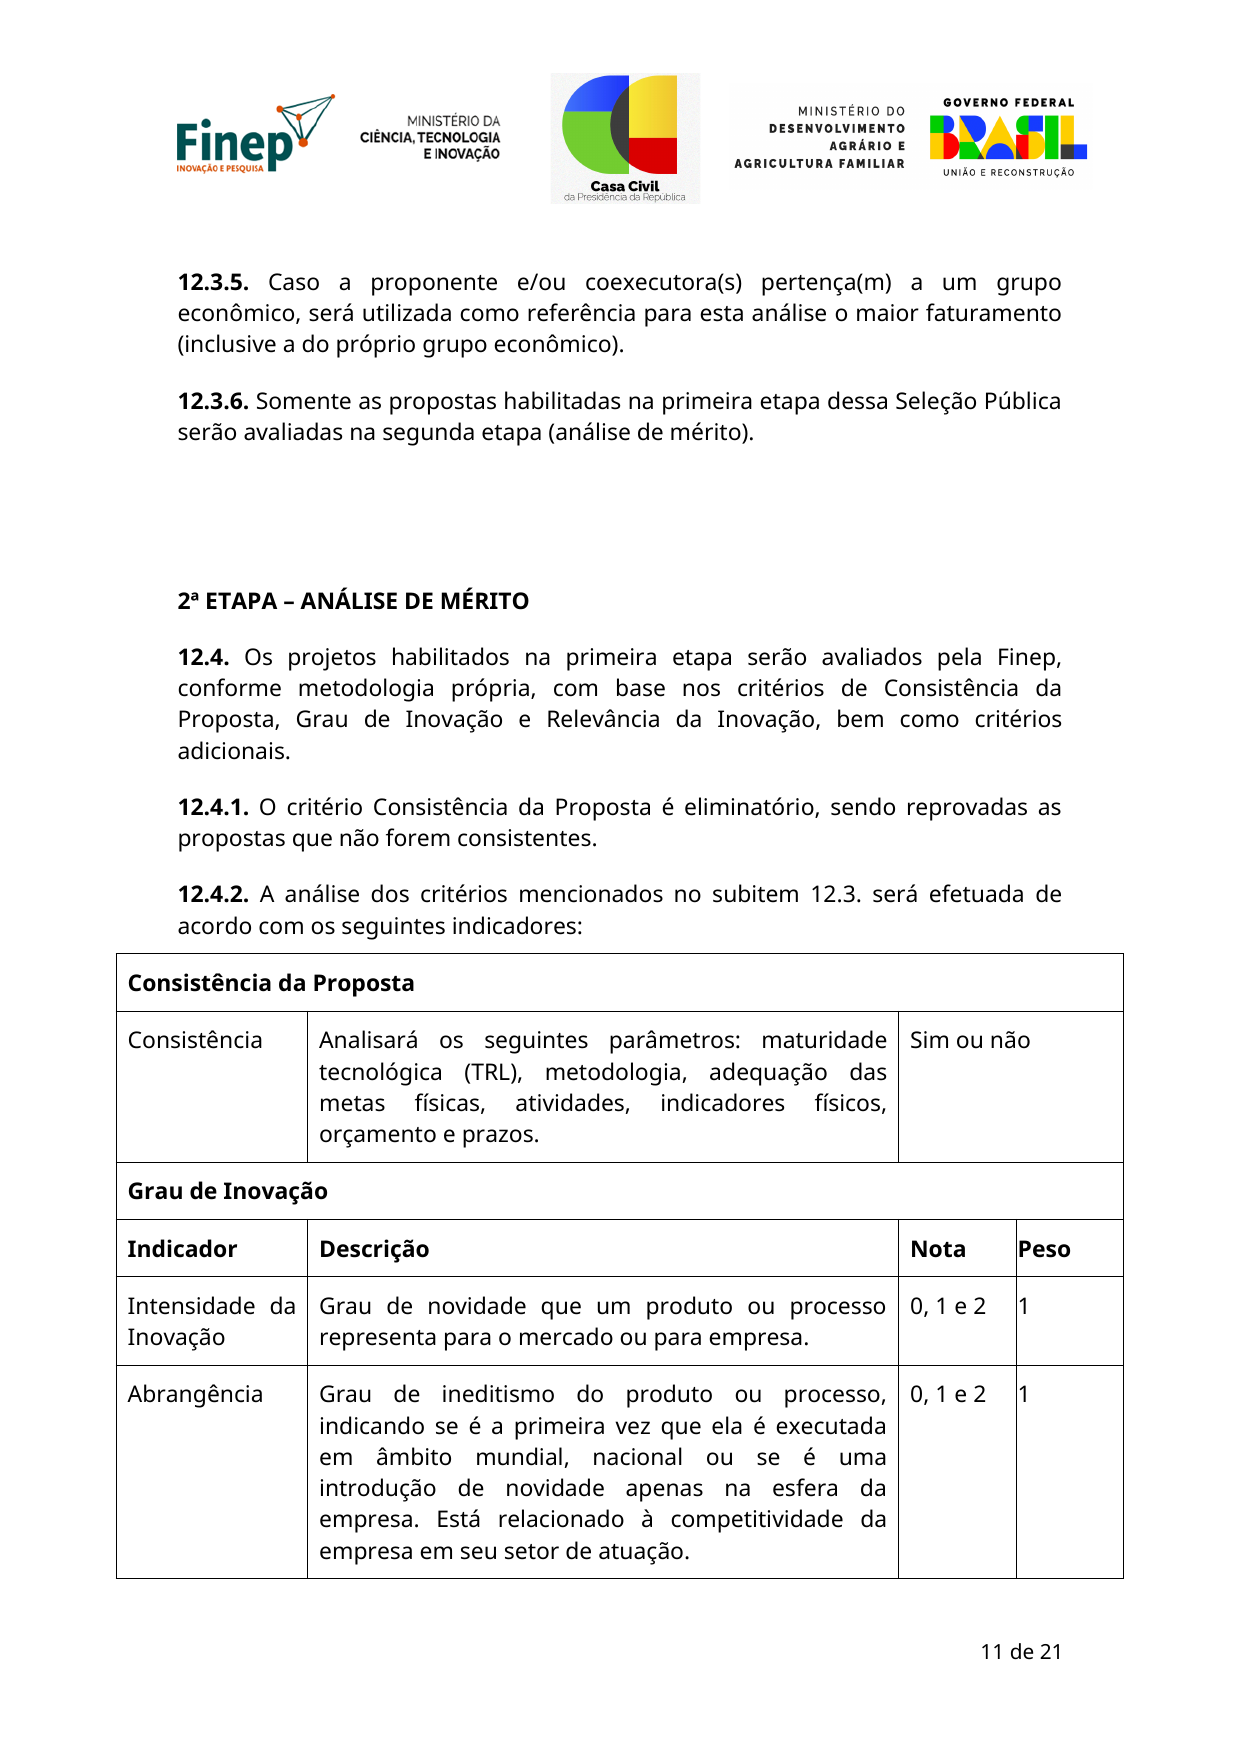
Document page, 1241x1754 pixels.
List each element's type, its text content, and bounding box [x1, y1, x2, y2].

table_header Consistência da Proposta [117, 954, 1123, 1011]
table_cell Sim ou não [899, 1012, 1123, 1162]
table_cell Descrição [308, 1220, 898, 1276]
table_cell Grau de novidade que um produto ou processo representa para o mercado ou para empresa. [308, 1277, 898, 1365]
table_cell Abrangência [117, 1366, 307, 1578]
text 12.4. Os projetos habilitados na primeira etapa serão avaliados pela Finep, conforme metodologia própria, com base nos critérios de Consistência da Proposta, Grau de Inovação e Relevância da Inovação, bem como critérios adicionais. [177, 641, 1063, 766]
table_cell Grau de Inovação [117, 1163, 1123, 1219]
table_cell 1 [1017, 1366, 1123, 1578]
table_cell Analisará os seguintes parâmetros: maturidade tecnológica (TRL), metodologia, adequação das metas físicas, atividades, indicadores físicos, orçamento e prazos. [308, 1012, 898, 1162]
text 12.3.5. Caso a proponente e/ou coexecutora(s) pertença(m) a um grupo econômico, será utilizada como referência para esta análise o maior faturamento (inclusive a do próprio grupo econômico). [177, 266, 1063, 359]
table_cell Nota [899, 1220, 1016, 1276]
table_cell Intensidade da Inovação [117, 1277, 307, 1365]
text 12.4.1. O critério Consistência da Proposta é eliminatório, sendo reprovadas as propostas que não forem consistentes. [177, 791, 1063, 853]
text 2ª ETAPA – ANÁLISE DE MÉRITO [177, 584, 1063, 616]
text 12.4.2. A análise dos critérios mencionados no subitem 12.3. será efetuada de acordo com os seguintes indicadores: [177, 878, 1063, 941]
table_cell 0, 1 e 2 [899, 1366, 1016, 1578]
table_cell Peso [1017, 1220, 1123, 1276]
table_cell 0, 1 e 2 [899, 1277, 1016, 1365]
table_cell Consistência [117, 1012, 307, 1162]
table_cell 1 [1017, 1277, 1123, 1365]
table_cell Grau de ineditismo do produto ou processo, indicando se é a primeira vez que ela é executada em âmbito mundial, nacional ou se é uma introdução de novidade apenas na esfera da empresa. Está relacionado à competitividade da empresa em seu setor de atuação. [308, 1366, 898, 1578]
text 12.3.6. Somente as propostas habilitadas na primeira etapa dessa Seleção Pública serão avaliadas na segunda etapa (análise de mérito). [177, 384, 1063, 447]
table_cell Indicador [117, 1220, 307, 1276]
